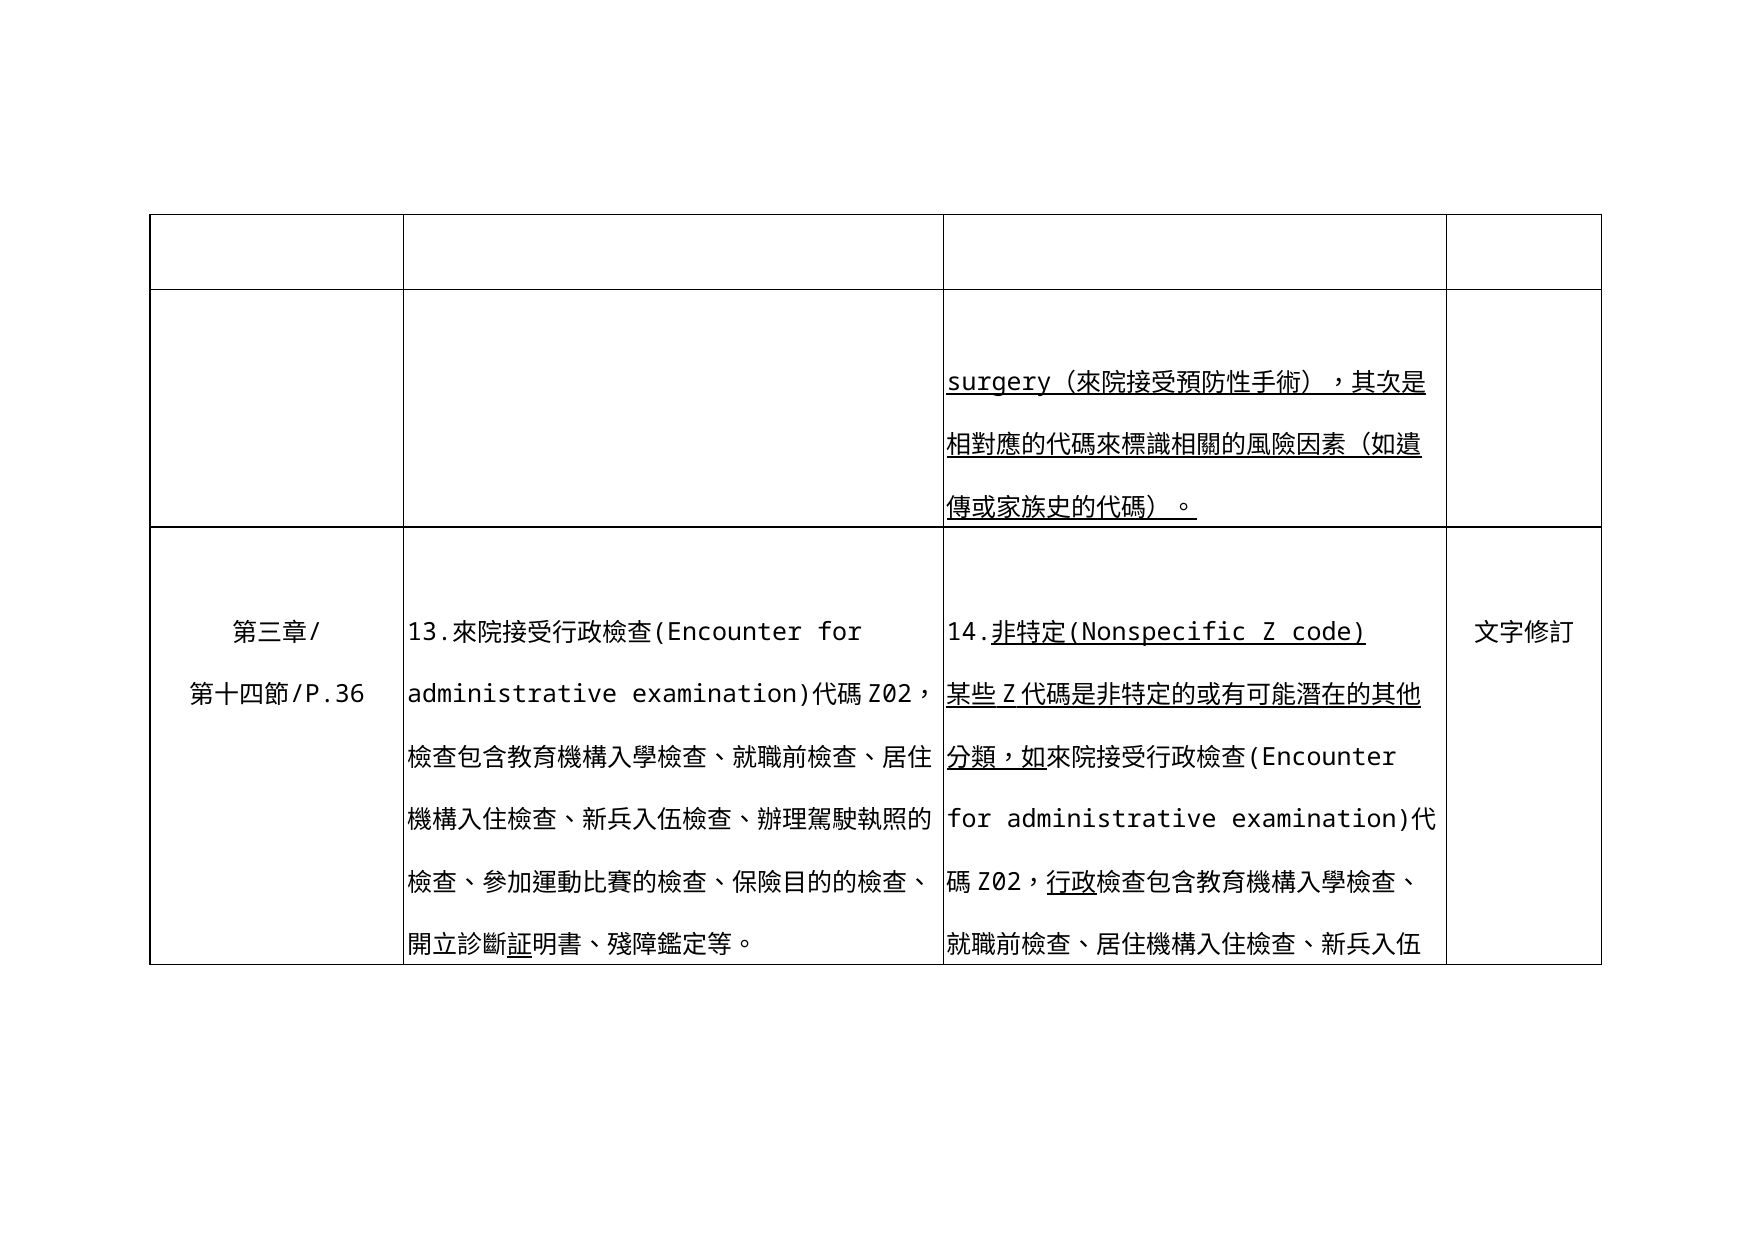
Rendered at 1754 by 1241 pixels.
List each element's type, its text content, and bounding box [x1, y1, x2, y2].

table_header [1447, 215, 1601, 289]
table_header [151, 215, 403, 289]
table_cell 文字修訂 [1447, 290, 1601, 526]
table_cell 13.來院接受行政檢查(Encounter for administrative examination)代碼Z02，檢查包含教育機構入學檢查、就職前檢查、居住機構入住檢查、新兵入伍檢查、辦理駕駛執照的檢查、參加運動比賽的檢查、保險目的的檢查、開立診斷証明書、殘障鑑定等。 [404, 528, 943, 964]
table_cell [404, 290, 943, 526]
table_cell 第三章/ 第十四節/P.36 [151, 528, 403, 964]
table_cell 文字修訂 [1447, 528, 1601, 964]
table_cell 第三章/ 第十四節/P.36 [151, 290, 403, 526]
table_cell 13.其他Z碼(Miscellaneous Z codes) 13.2 對於專門為預防性切除器官(prophylactic organ removal)如預防性乳房切除是因遺傳或癌症家族史，其主要或第一個診斷代碼應為類目碼Z40 Encounter for prophylactic surgery（來院接受預防性手術），其次是相對應的代碼來標識相關的風險因素（如遺傳或家族史的代碼）。 [944, 290, 1446, 526]
table_header [404, 215, 943, 289]
table_header [944, 215, 1446, 289]
table_cell 14.非特定(Nonspecific Z code) 某些Z代碼是非特定的或有可能潛在的其他分類，如來院接受行政檢查(Encounter for administrative examination)代碼Z02，行政檢查包含教育機構入學檢查、就職前檢查、居住機構入住檢查、新兵入伍檢查、辦理駕駛執照的檢查、參加運動比賽的檢查、保險目的的檢查、開立診斷證明書、殘障鑑定等。 [944, 528, 1446, 964]
